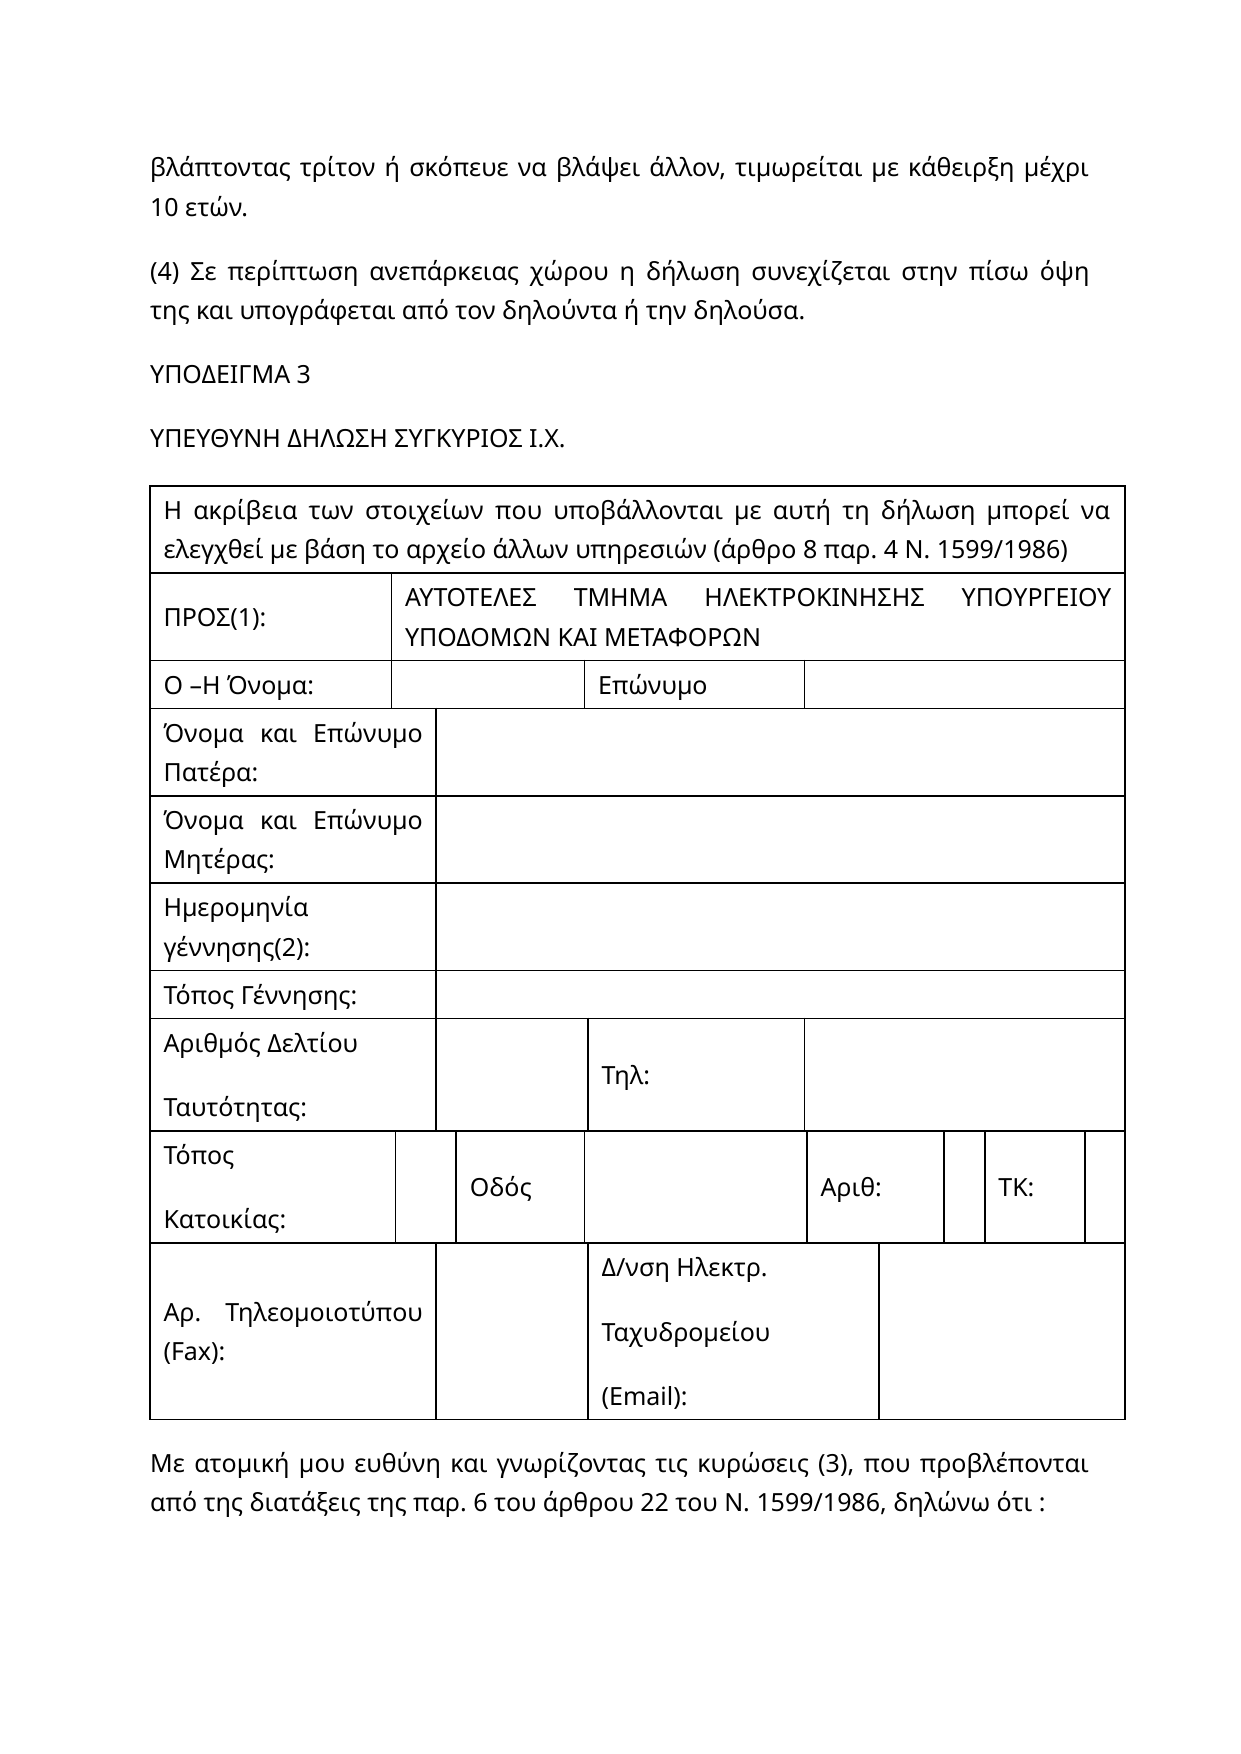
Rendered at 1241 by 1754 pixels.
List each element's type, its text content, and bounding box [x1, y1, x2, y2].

table_cell ΑΥΤΟΤΕΛΕΣ ΤΜΗΜΑ ΗΛΕΚΤΡΟΚΙΝΗΣΗΣ ΥΠΟΥΡΓΕΙΟΥ ΥΠΟΔΟΜΩΝ ΚΑΙ ΜΕΤΑΦΟΡΩΝ [392, 574, 1124, 659]
table_cell [396, 1132, 455, 1242]
text ΥΠΟΔΕΙΓΜΑ 3 [150, 357, 1090, 391]
table_header Η ακρίβεια των στοιχείων που υποβάλλονται με αυτή τη δήλωση μπορεί να ελεγχθεί με βάση το αρχείο άλλων υπηρεσιών (άρθρο 8 παρ. 4 Ν. 1599/1986) [151, 487, 1124, 572]
table_cell Όνομα και Επώνυμο Μητέρας: [151, 797, 435, 882]
table_cell Ημερομηνία γέννησης(2): [151, 884, 435, 969]
text Με ατομική μου ευθύνη και γνωρίζοντας τις κυρώσεις (3), που προβλέπονται από της διατάξεις της παρ. 6 του άρθρου 22 του Ν. 1599/1986, δηλώνω ότι : [150, 1445, 1090, 1518]
table_cell [437, 884, 1124, 969]
table_cell Τόπος Κατοικίας: [151, 1132, 395, 1242]
table_cell [437, 1244, 587, 1419]
table_cell [585, 1132, 806, 1242]
table_cell ΠΡΟΣ(1): [151, 574, 391, 659]
table_cell [437, 797, 1124, 882]
table_cell Αριθμός Δελτίου Ταυτότητας: [151, 1019, 435, 1130]
table_cell [880, 1244, 1124, 1419]
table_cell Τηλ: [589, 1019, 804, 1130]
table_cell [437, 709, 1124, 795]
table_cell [805, 1019, 1124, 1130]
table_cell Τόπος Γέννησης: [151, 971, 435, 1018]
table_cell Οδός [457, 1132, 584, 1242]
table_cell Αρ. Τηλεομοιοτύπου (Fax): [151, 1244, 435, 1419]
table_cell Επώνυμο [585, 661, 804, 708]
table_cell Όνομα και Επώνυμο Πατέρα: [151, 709, 435, 795]
text (4) Σε περίπτωση ανεπάρκειας χώρου η δήλωση συνεχίζεται στην πίσω όψη της και υπογράφεται από τον δηλούντα ή την δηλούσα. [150, 253, 1090, 327]
table_cell Ο –Η Όνομα: [151, 661, 391, 708]
table_cell [945, 1132, 984, 1242]
text βλάπτοντας τρίτον ή σκόπευε να βλάψει άλλον, τιμωρείται με κάθειρξη μέχρι 10 ετών. [150, 150, 1090, 223]
table_cell [392, 661, 584, 708]
table_cell Αριθ: [808, 1132, 943, 1242]
table_cell [437, 971, 1124, 1018]
table_cell Δ/νση Ηλεκτρ. Ταχυδρομείου (Εmail): [589, 1244, 878, 1419]
table_cell [805, 661, 1124, 708]
table_cell ΤΚ: [986, 1132, 1084, 1242]
table_cell [437, 1019, 587, 1130]
text ΥΠΕΥΘΥΝΗ ΔΗΛΩΣΗ ΣΥΓΚΥΡΙΟΣ Ι.Χ. [150, 421, 1090, 455]
table_cell [1086, 1132, 1124, 1242]
